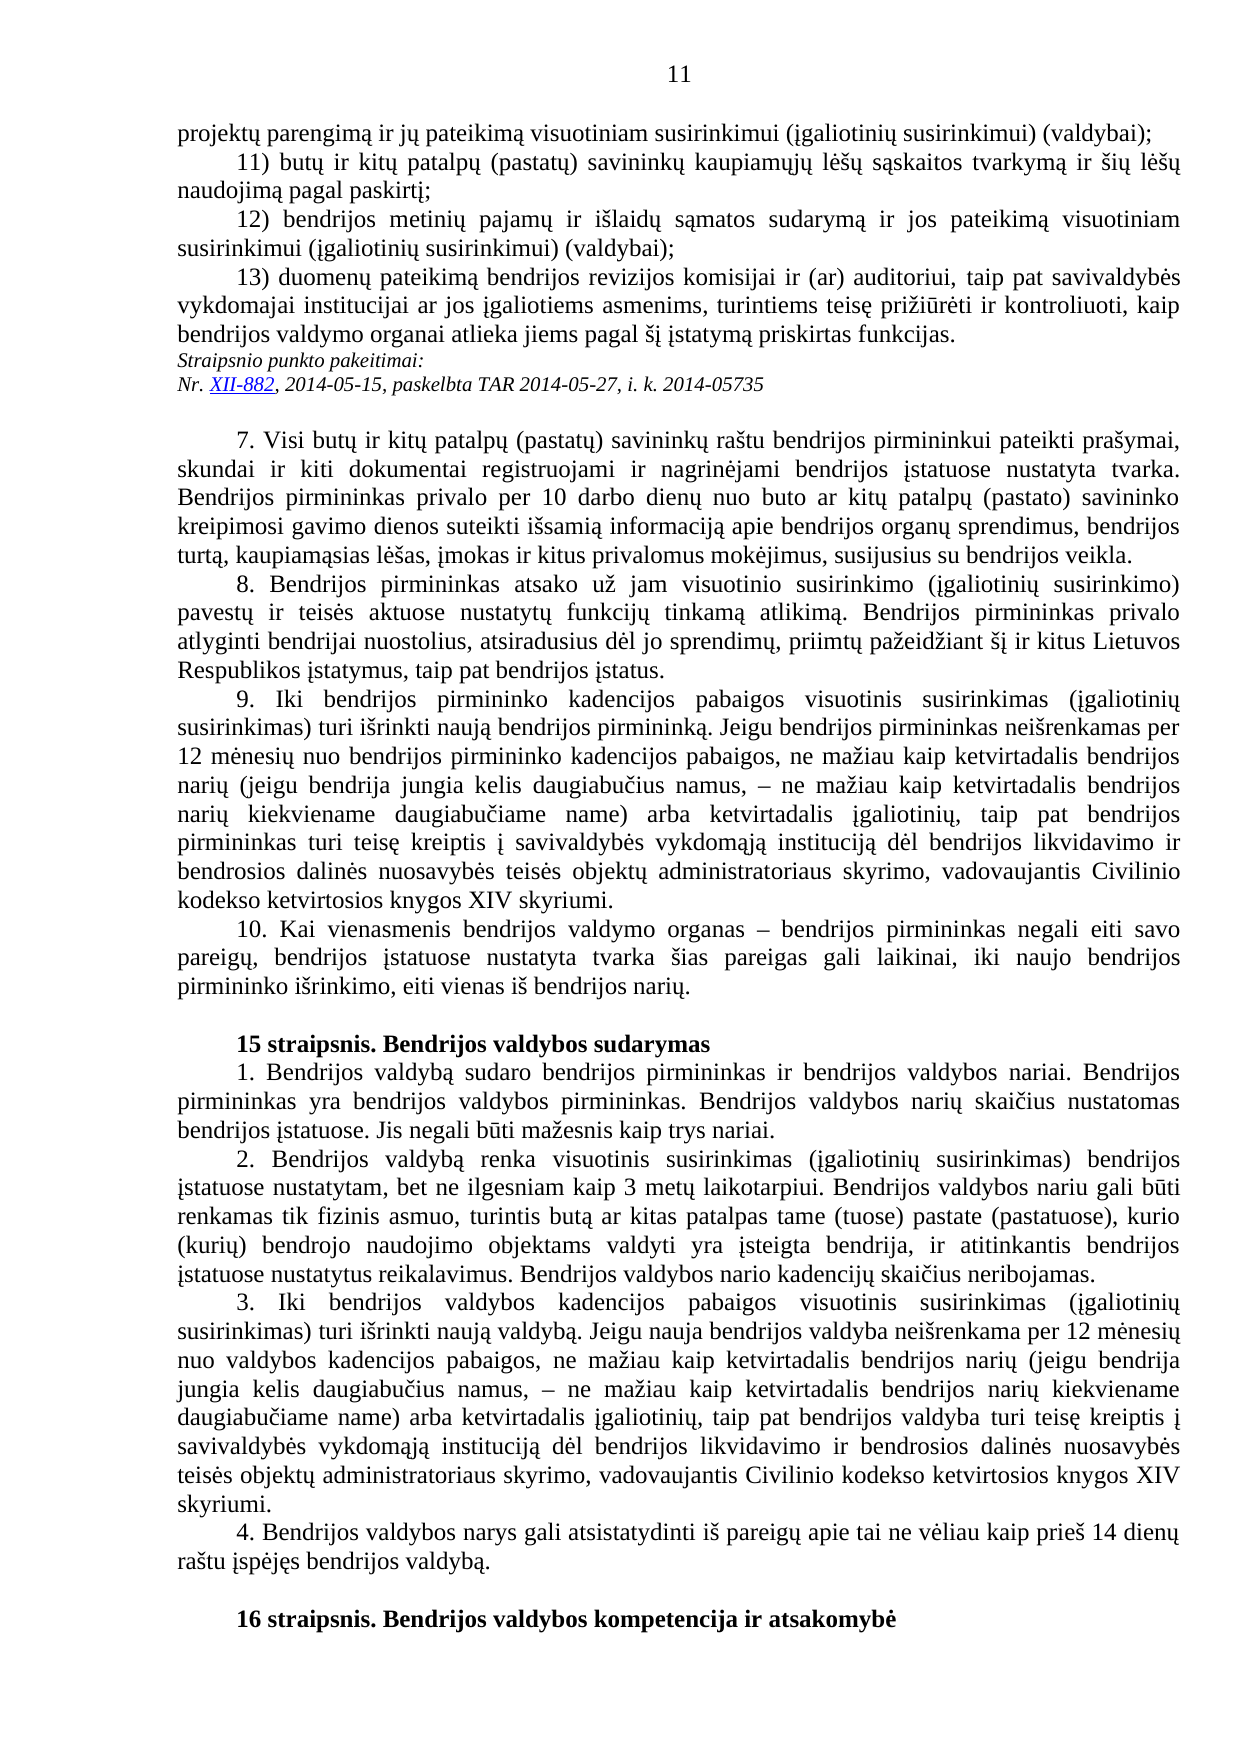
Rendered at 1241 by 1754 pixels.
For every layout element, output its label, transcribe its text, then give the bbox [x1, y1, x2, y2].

text 3. Iki bendrijos valdybos kadencijos pabaigos visuotinis susirinkimas (įgaliotinių susirinkimas) turi išrinkti naują valdybą. Jeigu nauja bendrijos valdyba neišrenkama per 12 mėnesių nuo valdybos kadencijos pabaigos, ne mažiau kaip ketvirtadalis bendrijos narių (jeigu bendrija jungia kelis daugiabučius namus, – ne mažiau kaip ketvirtadalis bendrijos narių kiekviename daugiabučiame name) arba ketvirtadalis įgaliotinių, taip pat bendrijos valdyba turi teisę kreiptis į savivaldybės vykdomąją instituciją dėl bendrijos likvidavimo ir bendrosios dalinės nuosavybės teisės objektų administratoriaus skyrimo, vadovaujantis Civilinio kodekso ketvirtosios knygos XIV skyriumi. [177, 1287, 1181, 1517]
text 9. Iki bendrijos pirmininko kadencijos pabaigos visuotinis susirinkimas (įgaliotinių susirinkimas) turi išrinkti naują bendrijos pirmininką. Jeigu bendrijos pirmininkas neišrenkamas per 12 mėnesių nuo bendrijos pirmininko kadencijos pabaigos, ne mažiau kaip ketvirtadalis bendrijos narių (jeigu bendrija jungia kelis daugiabučius namus, – ne mažiau kaip ketvirtadalis bendrijos narių kiekviename daugiabučiame name) arba ketvirtadalis įgaliotinių, taip pat bendrijos pirmininkas turi teisę kreiptis į savivaldybės vykdomąją instituciją dėl bendrijos likvidavimo ir bendrosios dalinės nuosavybės teisės objektų administratoriaus skyrimo, vadovaujantis Civilinio kodekso ketvirtosios knygos XIV skyriumi. [177, 684, 1181, 914]
text 8. Bendrijos pirmininkas atsako už jam visuotinio susirinkimo (įgaliotinių susirinkimo) pavestų ir teisės aktuose nustatytų funkcijų tinkamą atlikimą. Bendrijos pirmininkas privalo atlyginti bendrijai nuostolius, atsiradusius dėl jo sprendimų, priimtų pažeidžiant šį ir kitus Lietuvos Respublikos įstatymus, taip pat bendrijos įstatus. [177, 569, 1181, 684]
text projektų parengimą ir jų pateikimą visuotiniam susirinkimui (įgaliotinių susirinkimui) (valdybai); [177, 118, 1181, 147]
text 15 straipsnis. Bendrijos valdybos sudarymas [177, 1029, 1181, 1057]
text 4. Bendrijos valdybos narys gali atsistatydinti iš pareigų apie tai ne vėliau kaip prieš 14 dienų raštu įspėjęs bendrijos valdybą. [177, 1517, 1181, 1575]
text 11) butų ir kitų patalpų (pastatų) savininkų kaupiamųjų lėšų sąskaitos tvarkymą ir šių lėšų naudojimą pagal paskirtį; [177, 147, 1181, 204]
text 12) bendrijos metinių pajamų ir išlaidų sąmatos sudarymą ir jos pateikimą visuotiniam susirinkimui (įgaliotinių susirinkimui) (valdybai); [177, 204, 1181, 262]
text 2. Bendrijos valdybą renka visuotinis susirinkimas (įgaliotinių susirinkimas) bendrijos įstatuose nustatytam, bet ne ilgesniam kaip 3 metų laikotarpiui. Bendrijos valdybos nariu gali būti renkamas tik fizinis asmuo, turintis butą ar kitas patalpas tame (tuose) pastate (pastatuose), kurio (kurių) bendrojo naudojimo objektams valdyti yra įsteigta bendrija, ir atitinkantis bendrijos įstatuose nustatytus reikalavimus. Bendrijos valdybos nario kadencijų skaičius neribojamas. [177, 1144, 1181, 1287]
text 7. Visi butų ir kitų patalpų (pastatų) savininkų raštu bendrijos pirmininkui pateikti prašymai, skundai ir kiti dokumentai registruojami ir nagrinėjami bendrijos įstatuose nustatyta tvarka. Bendrijos pirmininkas privalo per 10 darbo dienų nuo buto ar kitų patalpų (pastato) savininko kreipimosi gavimo dienos suteikti išsamią informaciją apie bendrijos organų sprendimus, bendrijos turtą, kaupiamąsias lėšas, įmokas ir kitus privalomus mokėjimus, susijusius su bendrijos veikla. [177, 425, 1181, 569]
text 16 straipsnis. Bendrijos valdybos kompetencija ir atsakomybė [177, 1604, 1181, 1632]
text 1. Bendrijos valdybą sudaro bendrijos pirmininkas ir bendrijos valdybos nariai. Bendrijos pirmininkas yra bendrijos valdybos pirmininkas. Bendrijos valdybos narių skaičius nustatomas bendrijos įstatuose. Jis negali būti mažesnis kaip trys nariai. [177, 1057, 1181, 1144]
text 10. Kai vienasmenis bendrijos valdymo organas – bendrijos pirmininkas negali eiti savo pareigų, bendrijos įstatuose nustatyta tvarka šias pareigas gali laikinai, iki naujo bendrijos pirmininko išrinkimo, eiti vienas iš bendrijos narių. [177, 914, 1181, 1000]
text 13) duomenų pateikimą bendrijos revizijos komisijai ir (ar) auditoriui, taip pat savivaldybės vykdomajai institucijai ar jos įgaliotiems asmenims, turintiems teisę prižiūrėti ir kontroliuoti, kaip bendrijos valdymo organai atlieka jiems pagal šį įstatymą priskirtas funkcijas. [177, 262, 1181, 348]
text Straipsnio punkto pakeitimai: [177, 348, 1181, 372]
text Nr. XII-882, 2014-05-15, paskelbta TAR 2014-05-27, i. k. 2014-05735 [177, 372, 1181, 396]
